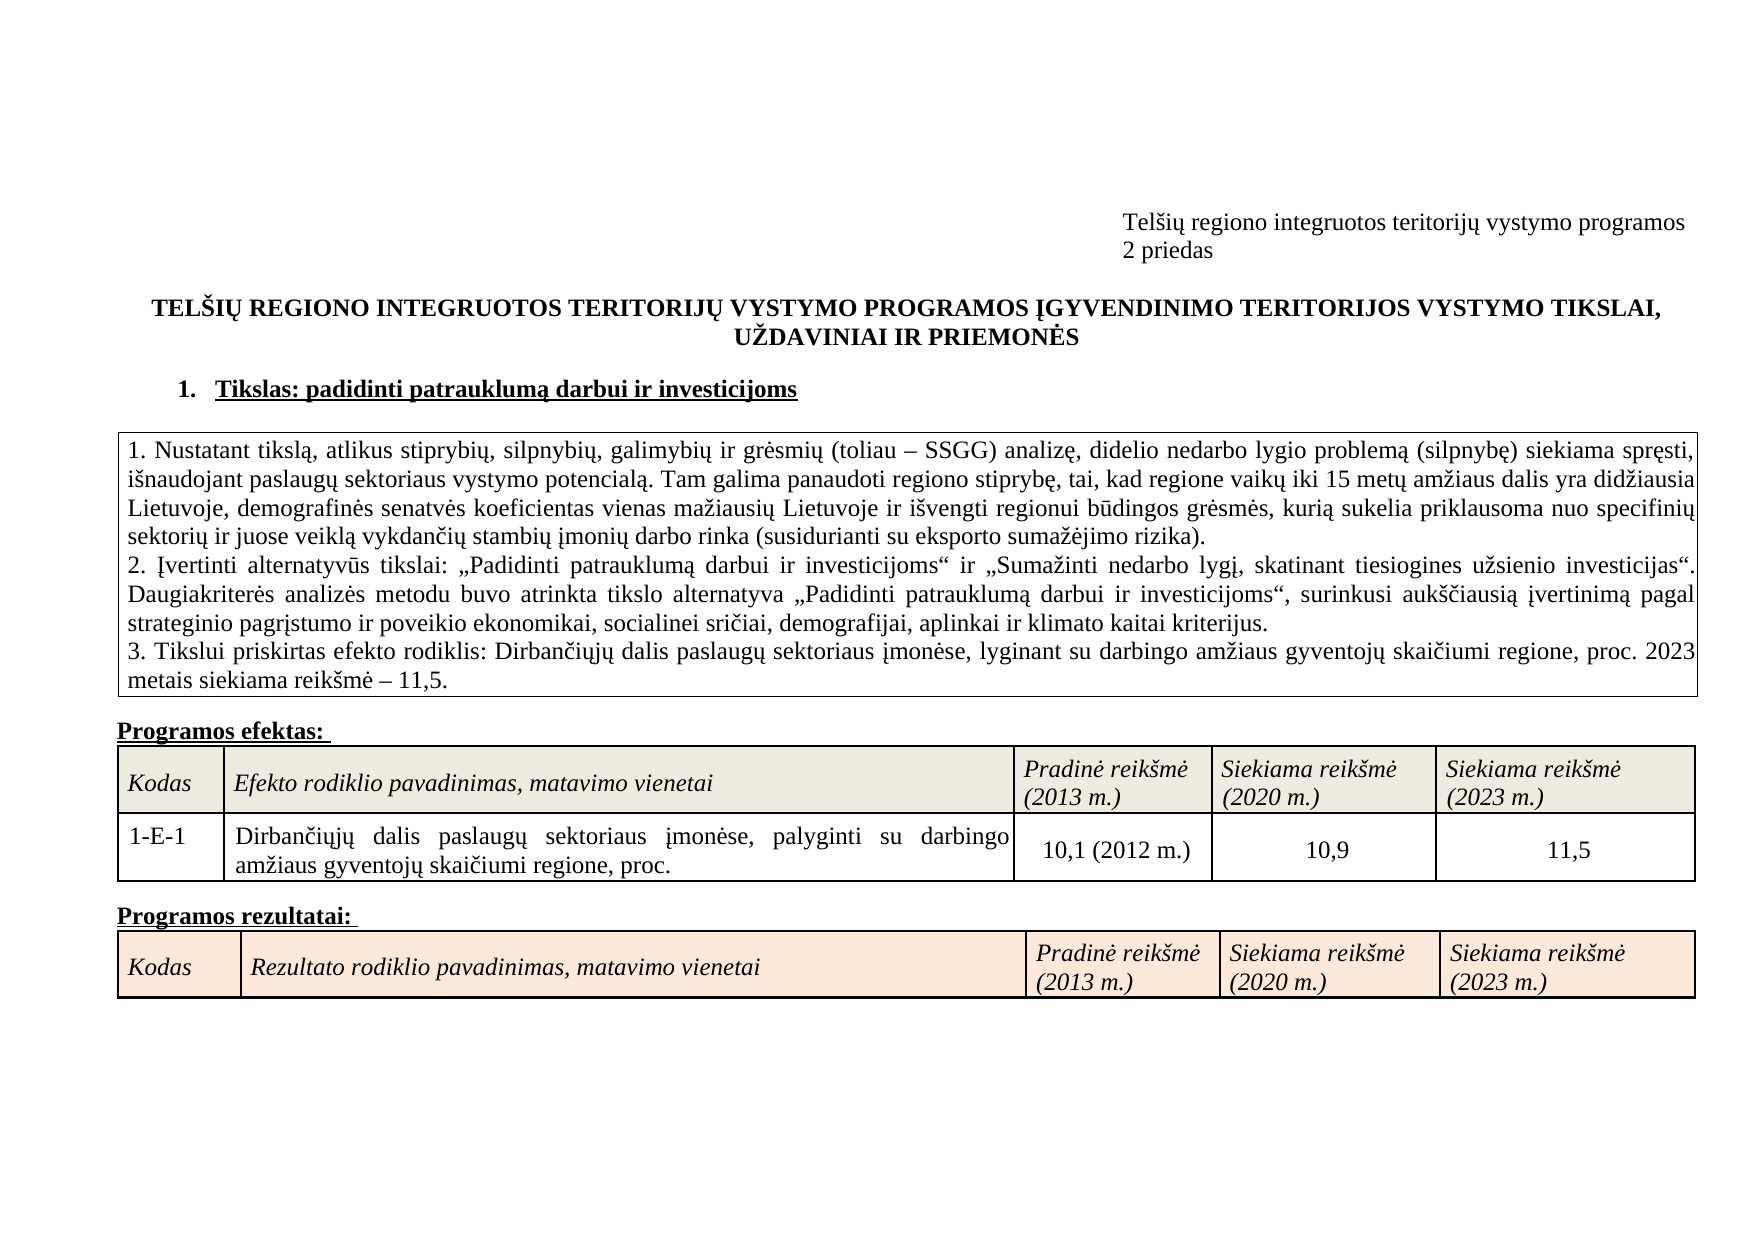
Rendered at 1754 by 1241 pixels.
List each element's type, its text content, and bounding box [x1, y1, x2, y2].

table_header Kodas [119, 747, 223, 812]
table_header Efekto rodiklio pavadinimas, matavimo vienetai [225, 747, 1013, 812]
text Programos rezultatai: [117, 901, 1742, 929]
text 3. Tikslui priskirtas efekto rodiklis: Dirbančiųjų dalis paslaugų sektoriaus įmonėse, lyginant su darbingo amžiaus gyventojų skaičiumi regione, proc. 2023 metais siekiama reikšmė – 11,5. [119, 633, 1697, 696]
table_cell 11,5 [1437, 814, 1694, 879]
table_header Siekiama reikšmė (2023 m.) [1441, 932, 1694, 996]
text Telšių regiono integruotos teritorijų vystymo programos [118, 207, 1695, 235]
text 1. Nustatant tikslą, atlikus stiprybių, silpnybių, galimybių ir grėsmių (toliau – SSGG) analizę, didelio nedarbo lygio problemą (silpnybę) siekiama spręsti, išnaudojant paslaugų sektoriaus vystymo potencialą. Tam galima panaudoti regiono stiprybę, tai, kad regione vaikų iki 15 metų amžiaus dalis yra didžiausia Lietuvoje, demografinės senatvės koeficientas vienas mažiausių Lietuvoje ir išvengti regionui būdingos grėsmės, kurią sukelia priklausoma nuo specifinių sektorių ir juose veiklą vykdančių stambių įmonių darbo rinka (susidurianti su eksporto sumažėjimo rizika). [119, 433, 1697, 547]
text 1. Tikslas: padidinti patrauklumą darbui ir investicijoms [177, 374, 1695, 403]
text Programos efektas: [117, 716, 1742, 745]
table_header Pradinė reikšmė (2013 m.) [1027, 932, 1219, 996]
table_cell 10,1 (2012 m.) [1015, 814, 1211, 879]
table_header Kodas [119, 932, 240, 996]
table_cell 1-E-1 [119, 814, 223, 879]
table_header Pradinė reikšmė (2013 m.) [1015, 747, 1211, 812]
table_header Rezultato rodiklio pavadinimas, matavimo vienetai [242, 932, 1025, 996]
table_header Siekiama reikšmė (2020 m.) [1213, 747, 1435, 812]
text 2 priedas [118, 235, 1695, 264]
table_header Siekiama reikšmė (2020 m.) [1221, 932, 1439, 996]
text TELŠIŲ REGIONO INTEGRUOTOS TERITORIJŲ VYSTYMO PROGRAMOS ĮGYVENDINIMO TERITORIJOS VYSTYMO TIKSLAI, UŽDAVINIAI IR PRIEMONĖS [118, 293, 1695, 350]
table_header Siekiama reikšmė (2023 m.) [1437, 747, 1694, 812]
table_cell 10,9 [1213, 814, 1435, 879]
text 2. Įvertinti alternatyvūs tikslai: „Padidinti patrauklumą darbui ir investicijoms“ ir „Sumažinti nedarbo lygį, skatinant tiesiogines užsienio investicijas“. Daugiakriterės analizės metodu buvo atrinkta tikslo alternatyva „Padidinti patrauklumą darbui ir investicijoms“, surinkusi aukščiausią įvertinimą pagal strateginio pagrįstumo ir poveikio ekonomikai, socialinei sričiai, demografijai, aplinkai ir klimato kaitai kriterijus. [119, 547, 1697, 633]
table_cell Dirbančiųjų dalis paslaugų sektoriaus įmonėse, palyginti su darbingo amžiaus gyventojų skaičiumi regione, proc. [225, 814, 1013, 879]
